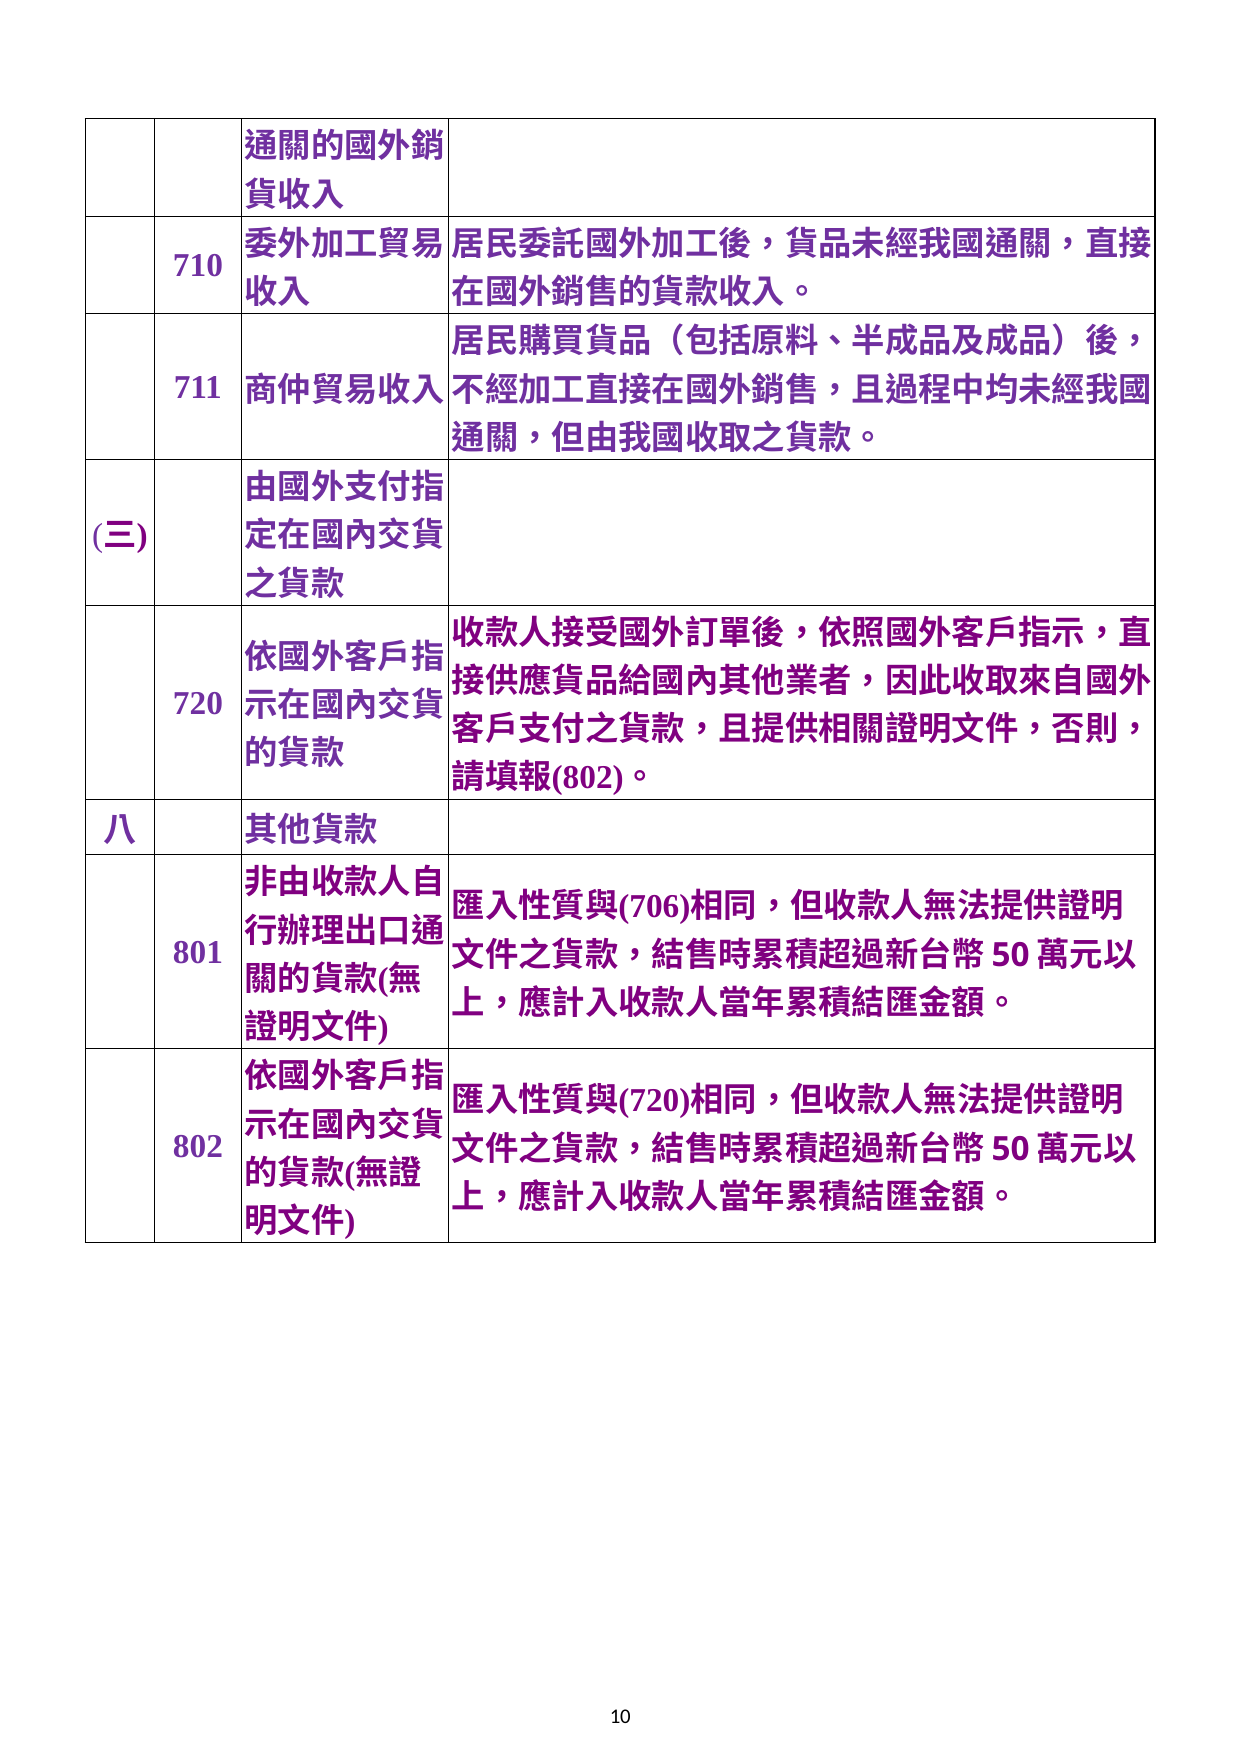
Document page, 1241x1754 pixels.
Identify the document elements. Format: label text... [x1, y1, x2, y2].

table_cell 非由收款人自行辦理出口通關的貨款(無證明文件) [242, 855, 448, 1048]
table_cell [449, 119, 1154, 216]
table_cell 720 [155, 606, 241, 798]
table_cell [86, 217, 154, 313]
table_cell 委外加工貿易收入 [242, 217, 448, 313]
table_cell 710 [155, 217, 241, 313]
table_cell [155, 800, 241, 854]
table_cell [155, 119, 241, 216]
table_cell 匯入性質與(706)相同，但收款人無法提供證明文件之貨款，結售時累積超過新台幣50萬元以上，應計入收款人當年累積結匯金額。 [449, 855, 1154, 1048]
table_cell 依國外客戶指示在國內交貨的貨款 [242, 606, 448, 798]
table_cell [86, 606, 154, 798]
table_cell 其他貨款 [242, 800, 448, 854]
table_cell 商仲貿易收入 [242, 314, 448, 459]
table_cell [86, 119, 154, 216]
table_cell [155, 460, 241, 604]
table_cell 八 [86, 800, 154, 854]
table_cell 收款人接受國外訂單後，依照國外客戶指示，直接供應貨品給國內其他業者，因此收取來自國外客戶支付之貨款，且提供相關證明文件，否則，請填報(802)。 [449, 606, 1154, 798]
table_cell (三) [86, 460, 154, 604]
table_cell 由國外支付指定在國內交貨之貨款 [242, 460, 448, 604]
table_cell 居民購買貨品（包括原料、半成品及成品）後，不經加工直接在國外銷售，且過程中均未經我國通關，但由我國收取之貨款。 [449, 314, 1154, 459]
table_cell [449, 460, 1154, 604]
table_cell 711 [155, 314, 241, 459]
table_cell 通關的國外銷貨收入 [242, 119, 448, 216]
table_cell [86, 314, 154, 459]
table_cell [86, 1049, 154, 1242]
table_cell [449, 800, 1154, 854]
table_cell 居民委託國外加工後，貨品未經我國通關，直接在國外銷售的貨款收入。 [449, 217, 1154, 313]
table_cell 依國外客戶指示在國內交貨的貨款(無證明文件) [242, 1049, 448, 1242]
table_cell 802 [155, 1049, 241, 1242]
table_cell 801 [155, 855, 241, 1048]
table_cell [86, 855, 154, 1048]
table_cell 匯入性質與(720)相同，但收款人無法提供證明文件之貨款，結售時累積超過新台幣50萬元以上，應計入收款人當年累積結匯金額。 [449, 1049, 1154, 1242]
